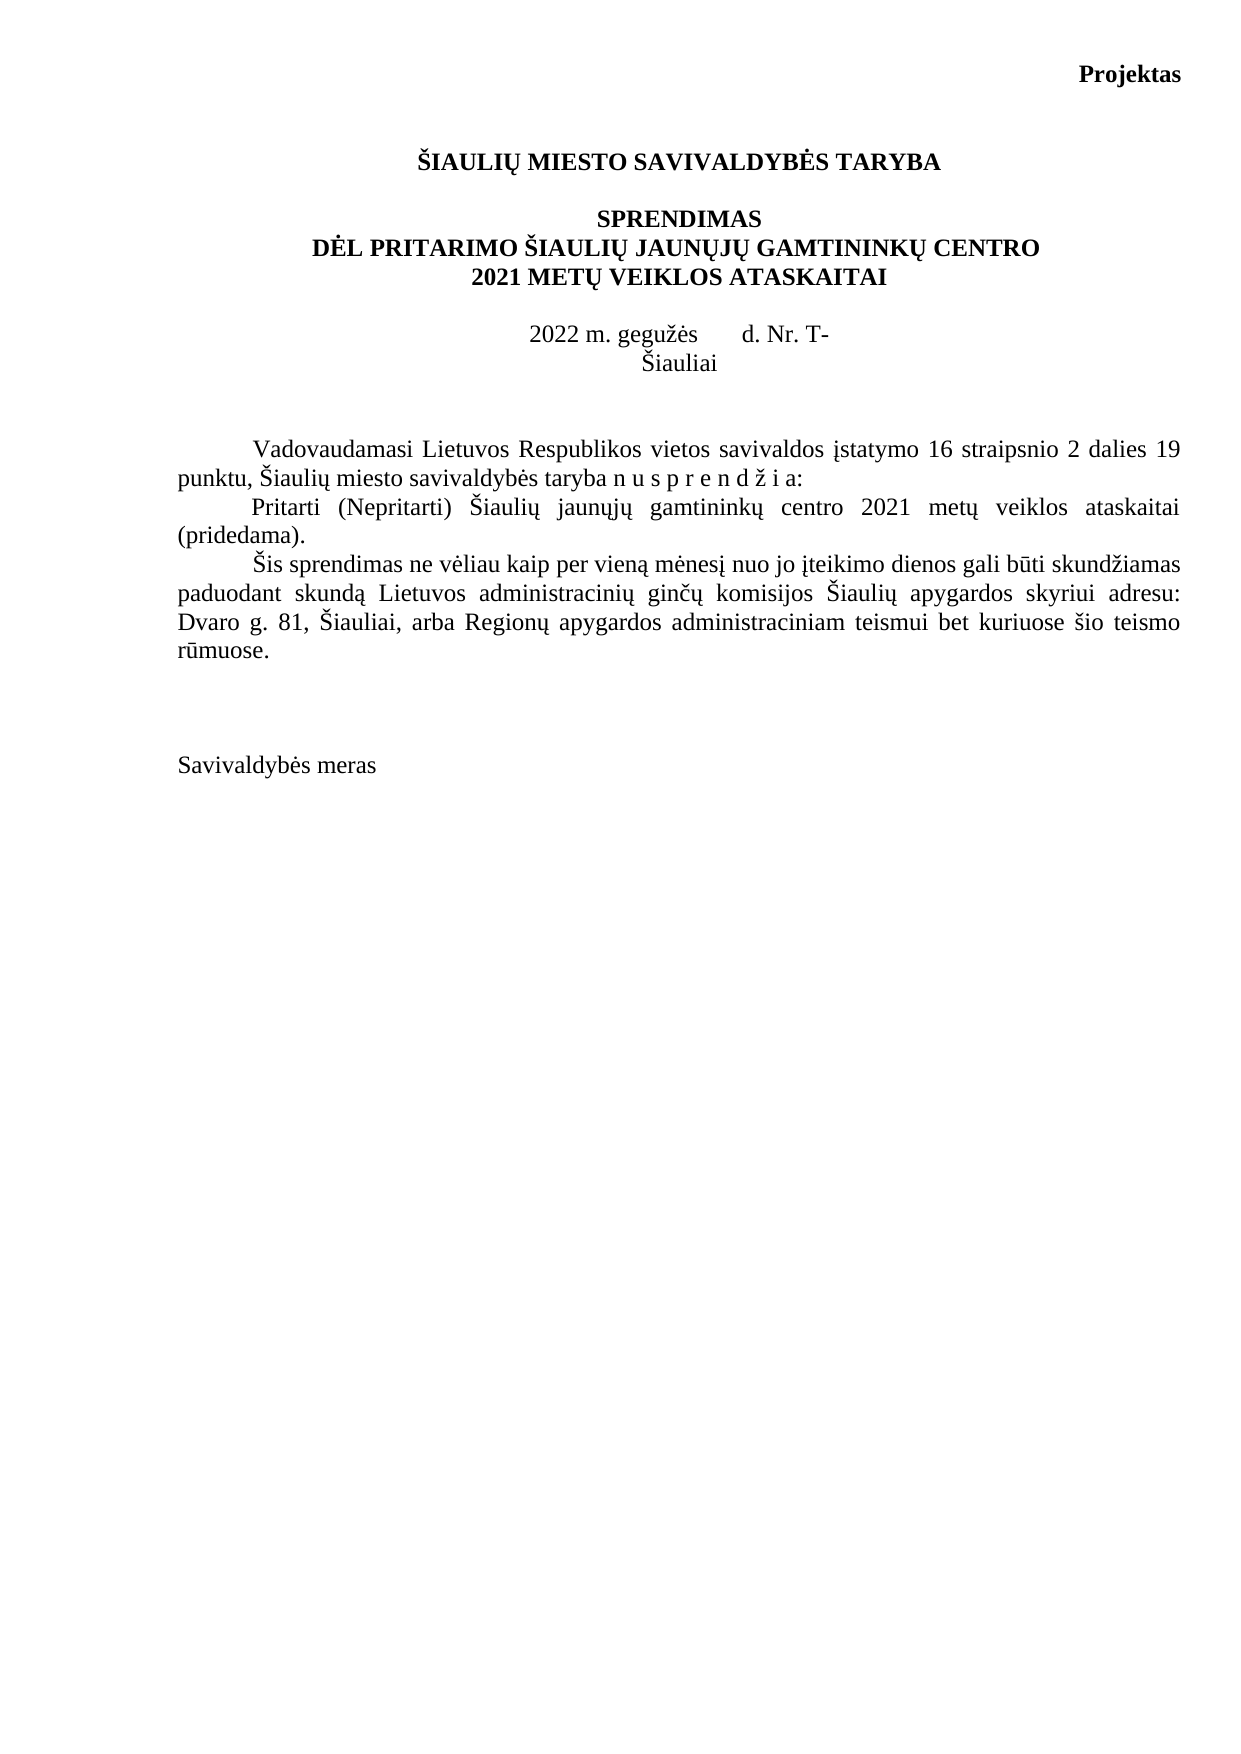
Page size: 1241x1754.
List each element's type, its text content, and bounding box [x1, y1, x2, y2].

text 2021 METų VEIKLOS ATASKAITai [177, 262, 1181, 291]
subtitle Šiauliai [177, 348, 1181, 377]
text Savivaldybės meras [177, 751, 1181, 779]
text Pritarti (Nepritarti) Šiaulių jaunųjų gamtininkų centro 2021 metų veiklos ataskaitai (pridedama). [177, 492, 1181, 549]
text Šis sprendimas ne vėliau kaip per vieną mėnesį nuo jo įteikimo dienos gali būti skundžiamas paduodant skundą Lietuvos administracinių ginčų komisijos Šiaulių apygardos skyriui adresu: Dvaro g. 81, Šiauliai, arba Regionų apygardos administraciniam teismui bet kuriuose šio teismo rūmuose. [177, 549, 1181, 664]
text Šiaulių miesto savivaldybės taryba [177, 147, 1181, 176]
text 2022 m. gegužės d. Nr. T- [177, 319, 1181, 348]
text Vadovaudamasi Lietuvos Respublikos vietos savivaldos įstatymo 16 straipsnio 2 dalies 19 punktu, Šiaulių miesto savivaldybės taryba n u s p r e n d ž i a: [177, 434, 1181, 492]
text SPRENDIMAS [177, 204, 1181, 233]
text dĖL PRITARIMO šIAULIŲ JAUNŲJŲ GAMTININKŲ CENTRO [177, 233, 1181, 262]
